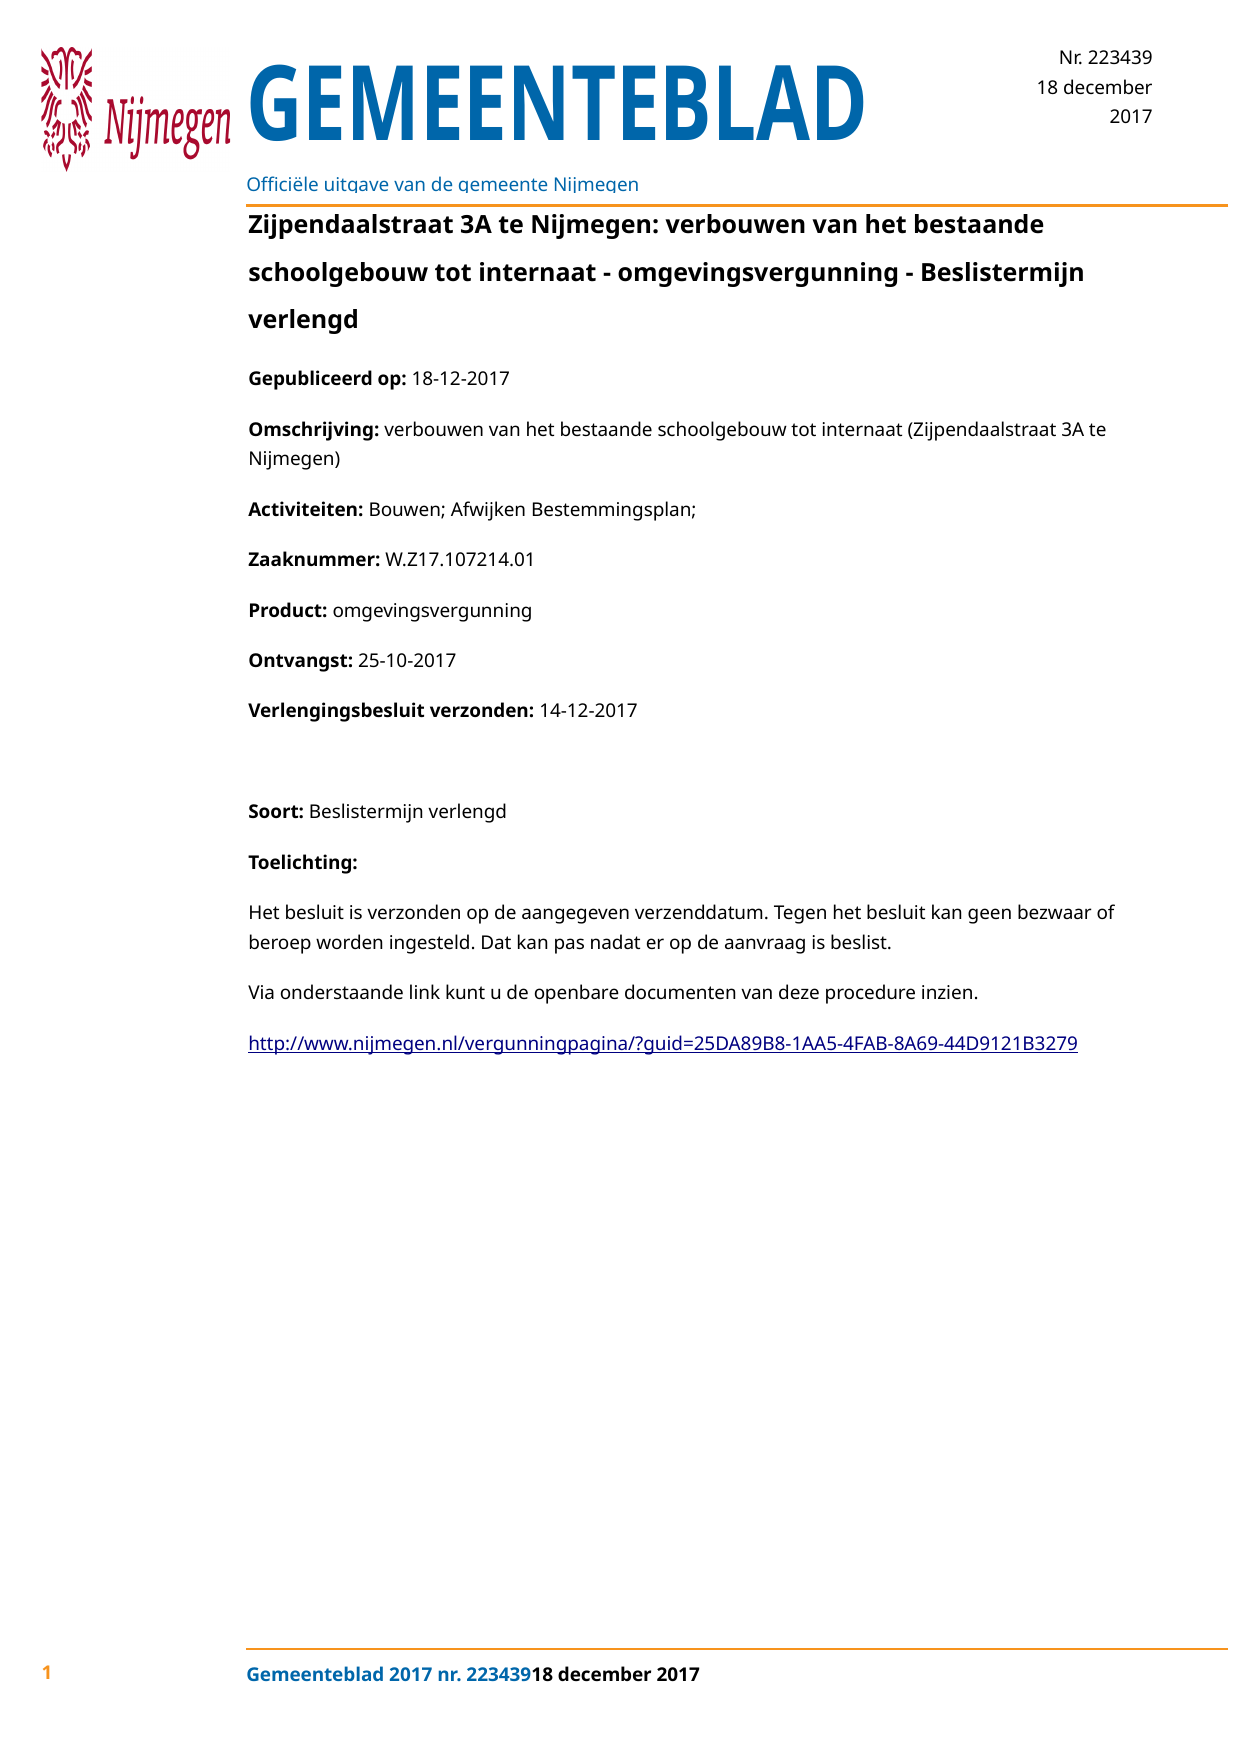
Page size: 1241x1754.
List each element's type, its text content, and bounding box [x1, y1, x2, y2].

text Gepubliceerd op: 18-12-2017 [248, 366, 1152, 391]
text Ontvangst: 25-10-2017 [248, 647, 1152, 673]
text Via onderstaande link kunt u de openbare documenten van deze procedure inzien. [248, 979, 1152, 1005]
text Omschrijving: verbouwen van het bestaande schoolgebouw tot internaat (Zijpendaalstraat 3A te Nijmegen) [248, 416, 1152, 471]
text Toelichting: [248, 849, 1152, 874]
text Soort: Beslistermijn verlengd [248, 798, 1152, 824]
text http://www.nijmegen.nl/vergunningpagina/?guid=25DA89B8-1AA5-4FAB-8A69-44D9121B3279 [248, 1030, 1152, 1055]
text Zijpendaalstraat 3A te Nijmegen: verbouwen van het bestaande schoolgebouw tot internaat - omgevingsvergunning - Beslistermijn verlengd [248, 207, 1152, 336]
text Zaaknummer: W.Z17.107214.01 [248, 546, 1152, 572]
text Verlengingsbesluit verzonden: 14-12-2017 [248, 698, 1152, 723]
text Product: omgevingsvergunning [248, 597, 1152, 622]
text Het besluit is verzonden op de aangegeven verzenddatum. Tegen het besluit kan geen bezwaar of beroep worden ingesteld. Dat kan pas nadat er op de aanvraag is beslist. [248, 899, 1152, 954]
text Activiteiten: Bouwen; Afwijken Bestemmingsplan; [248, 496, 1152, 522]
picture [41, 47, 231, 172]
